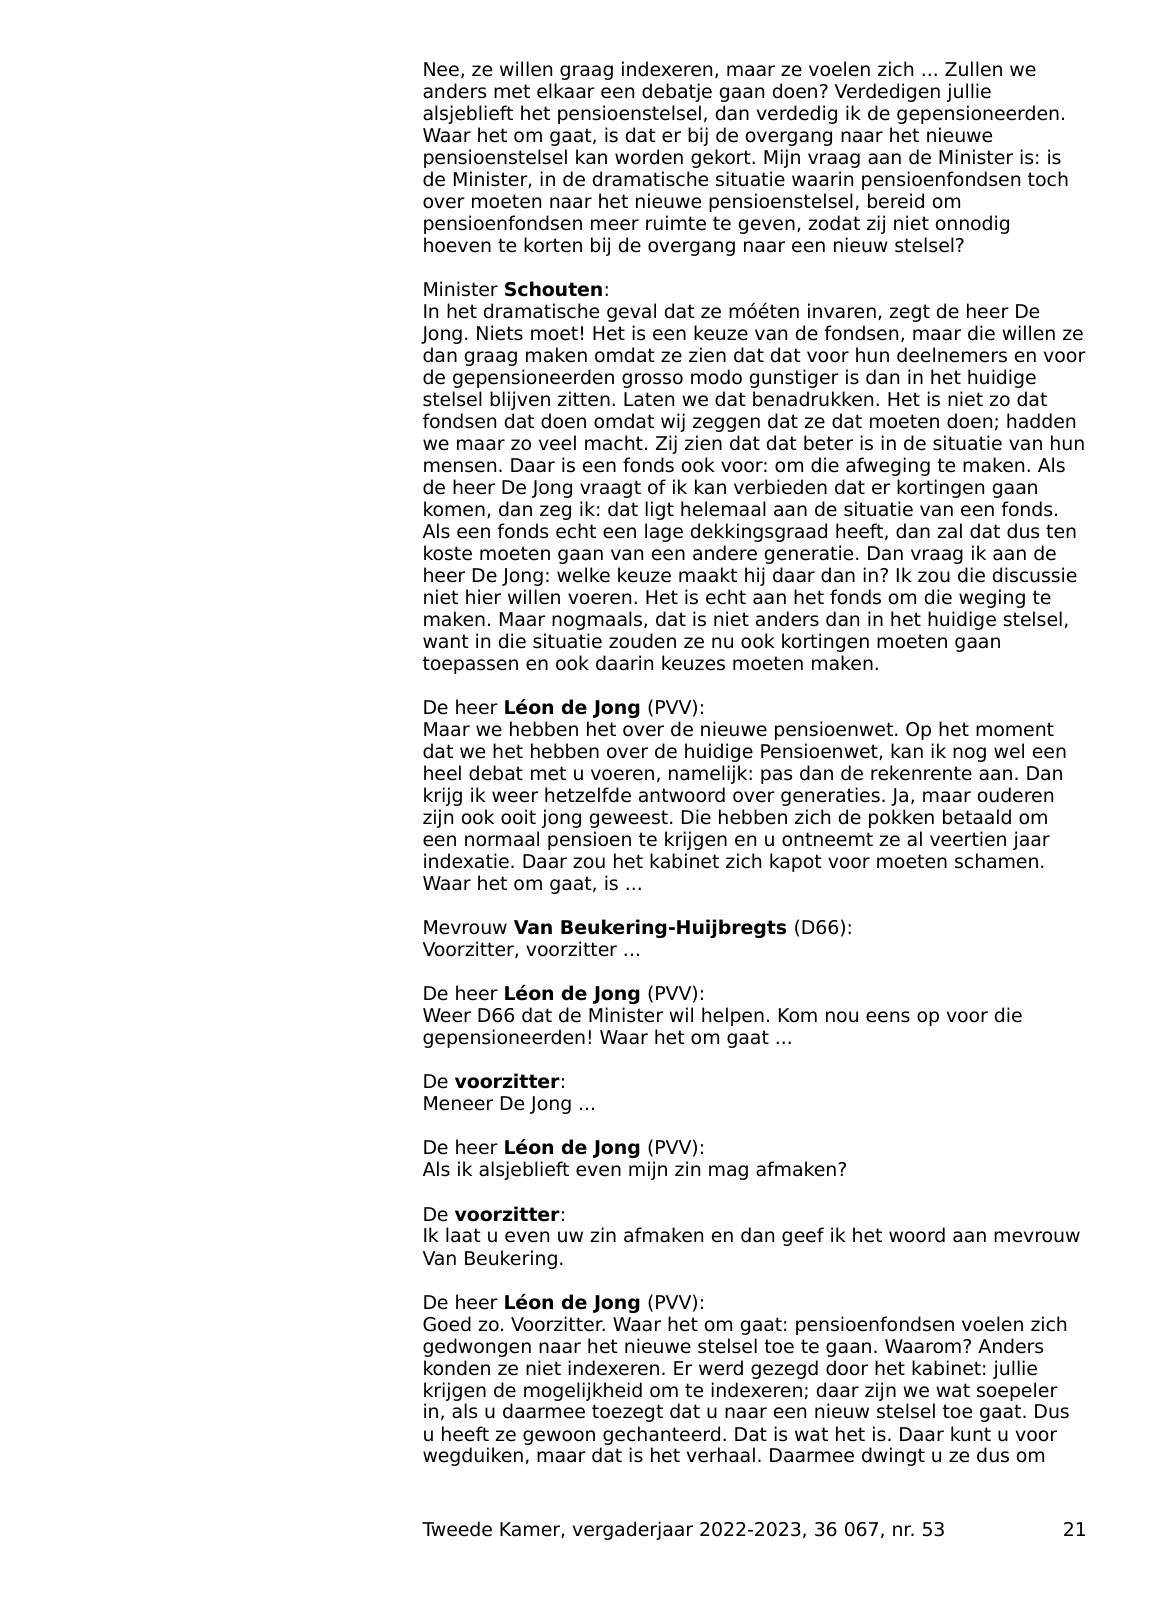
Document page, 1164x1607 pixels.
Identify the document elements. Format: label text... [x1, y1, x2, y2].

text De heer Léon de Jong (PVV): [422, 1137, 1087, 1159]
text Meneer De Jong ... [422, 1093, 1087, 1115]
text Als ik alsjeblieft even mijn zin mag afmaken? [422, 1159, 1087, 1181]
text Maar we hebben het over de nieuwe pensioenwet. Op het moment dat we het hebben over de huidige Pensioenwet, kan ik nog wel een heel debat met u voeren, namelijk: pas dan de rekenrente aan. Dan krijg ik weer hetzelfde antwoord over generaties. Ja, maar ouderen zijn ook ooit jong geweest. Die hebben zich de pokken betaald om een normaal pensioen te krijgen en u ontneemt ze al veertien jaar indexatie. Daar zou het kabinet zich kapot voor moeten schamen. [422, 719, 1087, 873]
text Minister Schouten: [422, 279, 1087, 301]
text De heer Léon de Jong (PVV): [422, 983, 1087, 1005]
text Weer D66 dat de Minister wil helpen. Kom nou eens op voor die gepensioneerden! Waar het om gaat ... [422, 1005, 1087, 1049]
text Nee, ze willen graag indexeren, maar ze voelen zich ... Zullen we anders met elkaar een debatje gaan doen? Verdedigen jullie alsjeblieft het pensioenstelsel, dan verdedig ik de gepensioneerden. [422, 59, 1087, 125]
text In het dramatische geval dat ze móéten invaren, zegt de heer De Jong. Niets moet! Het is een keuze van de fondsen, maar die willen ze dan graag maken omdat ze zien dat dat voor hun deelnemers en voor de gepensioneerden grosso modo gunstiger is dan in het huidige stelsel blijven zitten. Laten we dat benadrukken. Het is niet zo dat fondsen dat doen omdat wij zeggen dat ze dat moeten doen; hadden we maar zo veel macht. Zij zien dat dat beter is in de situatie van hun mensen. Daar is een fonds ook voor: om die afweging te maken. Als de heer De Jong vraagt of ik kan verbieden dat er kortingen gaan komen, dan zeg ik: dat ligt helemaal aan de situatie van een fonds. Als een fonds echt een lage dekkingsgraad heeft, dan zal dat dus ten koste moeten gaan van een andere generatie. Dan vraag ik aan de heer De Jong: welke keuze maakt hij daar dan in? Ik zou die discussie niet hier willen voeren. Het is echt aan het fonds om die weging te maken. Maar nogmaals, dat is niet anders dan in het huidige stelsel, want in die situatie zouden ze nu ook kortingen moeten gaan toepassen en ook daarin keuzes moeten maken. [422, 301, 1087, 675]
text De voorzitter: [422, 1203, 1087, 1225]
text De heer Léon de Jong (PVV): [422, 697, 1087, 719]
text Goed zo. Voorzitter. Waar het om gaat: pensioenfondsen voelen zich gedwongen naar het nieuwe stelsel toe te gaan. Waarom? Anders konden ze niet indexeren. Er werd gezegd door het kabinet: jullie krijgen de mogelijkheid om te indexeren; daar zijn we wat soepeler in, als u daarmee toezegt dat u naar een nieuw stelsel toe gaat. Dus u heeft ze gewoon gechanteerd. Dat is wat het is. Daar kunt u voor wegduiken, maar dat is het verhaal. Daarmee dwingt u ze dus om [422, 1313, 1087, 1467]
text Waar het om gaat, is dat er bij de overgang naar het nieuwe pensioenstelsel kan worden gekort. Mijn vraag aan de Minister is: is de Minister, in de dramatische situatie waarin pensioenfondsen toch over moeten naar het nieuwe pensioenstelsel, bereid om pensioenfondsen meer ruimte te geven, zodat zij niet onnodig hoeven te korten bij de overgang naar een nieuw stelsel? [422, 125, 1087, 257]
text Voorzitter, voorzitter ... [422, 939, 1087, 961]
text Mevrouw Van Beukering-Huijbregts (D66): [422, 917, 1087, 939]
text De voorzitter: [422, 1071, 1087, 1093]
text De heer Léon de Jong (PVV): [422, 1292, 1087, 1313]
text Waar het om gaat, is ... [422, 873, 1087, 895]
text Ik laat u even uw zin afmaken en dan geef ik het woord aan mevrouw Van Beukering. [422, 1225, 1087, 1269]
